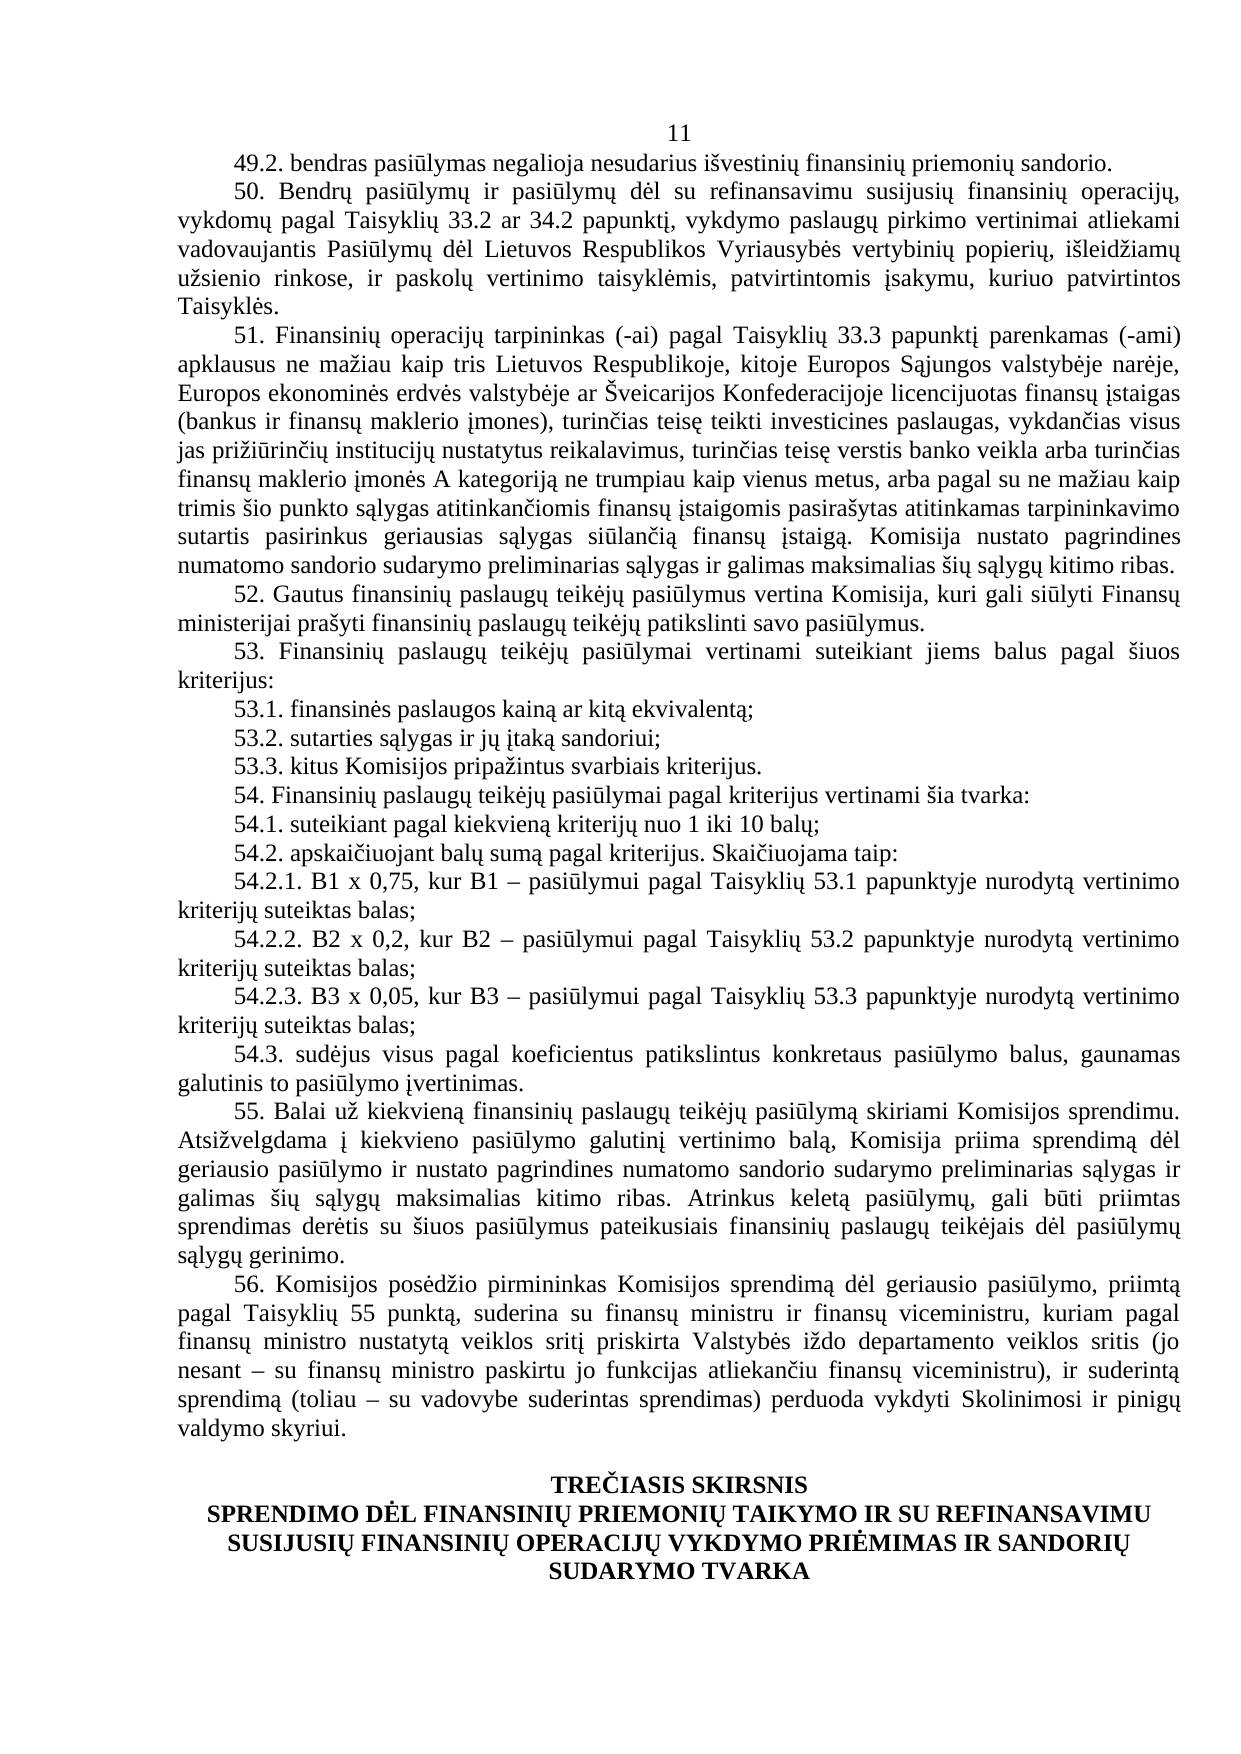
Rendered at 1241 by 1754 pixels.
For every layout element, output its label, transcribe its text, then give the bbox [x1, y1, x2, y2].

text 49.2. bendras pasiūlymas negalioja nesudarius išvestinių finansinių priemonių sandorio. [177, 148, 1181, 176]
text 50. Bendrų pasiūlymų ir pasiūlymų dėl su refinansavimu susijusių finansinių operacijų, vykdomų pagal Taisyklių 33.2 ar 34.2 papunktį, vykdymo paslaugų pirkimo vertinimai atliekami vadovaujantis Pasiūlymų dėl Lietuvos Respublikos Vyriausybės vertybinių popierių, išleidžiamų užsienio rinkose, ir paskolų vertinimo taisyklėmis, patvirtintomis įsakymu, kuriuo patvirtintos Taisyklės. [177, 176, 1181, 320]
text 54.2. apskaičiuojant balų sumą pagal kriterijus. Skaičiuojama taip: [177, 838, 1181, 866]
text 53.3. kitus Komisijos pripažintus svarbiais kriterijus. [177, 751, 1181, 780]
text 54.2.3. B3 x 0,05, kur B3 – pasiūlymui pagal Taisyklių 53.3 papunktyje nurodytą vertinimo kriterijų suteiktas balas; [177, 981, 1181, 1039]
text 53.1. finansinės paslaugos kainą ar kitą ekvivalentą; [177, 694, 1181, 723]
text 54.2.2. B2 x 0,2, kur B2 – pasiūlymui pagal Taisyklių 53.2 papunktyje nurodytą vertinimo kriterijų suteiktas balas; [177, 924, 1181, 981]
text 52. Gautus finansinių paslaugų teikėjų pasiūlymus vertina Komisija, kuri gali siūlyti Finansų ministerijai prašyti finansinių paslaugų teikėjų patikslinti savo pasiūlymus. [177, 579, 1181, 636]
text 54.3. sudėjus visus pagal koeficientus patikslintus konkretaus pasiūlymo balus, gaunamas galutinis to pasiūlymo įvertinimas. [177, 1039, 1181, 1096]
text 53.2. sutarties sąlygas ir jų įtaką sandoriui; [177, 723, 1181, 751]
text 53. Finansinių paslaugų teikėjų pasiūlymai vertinami suteikiant jiems balus pagal šiuos kriterijus: [177, 636, 1181, 694]
text 56. Komisijos posėdžio pirmininkas Komisijos sprendimą dėl geriausio pasiūlymo, priimtą pagal Taisyklių 55 punktą, suderina su finansų ministru ir finansų viceministru, kuriam pagal finansų ministro nustatytą veiklos sritį priskirta Valstybės iždo departamento veiklos sritis (jo nesant – su finansų ministro paskirtu jo funkcijas atliekančiu finansų viceministru), ir suderintą sprendimą (toliau – su vadovybe suderintas sprendimas) perduoda vykdyti Skolinimosi ir pinigų valdymo skyriui. [177, 1269, 1181, 1441]
text 54. Finansinių paslaugų teikėjų pasiūlymai pagal kriterijus vertinami šia tvarka: [177, 780, 1181, 809]
text 54.2.1. B1 x 0,75, kur B1 – pasiūlymui pagal Taisyklių 53.1 papunktyje nurodytą vertinimo kriterijų suteiktas balas; [177, 866, 1181, 924]
text TREČIASIS SKIRSNIS [177, 1470, 1181, 1499]
text 55. Balai už kiekvieną finansinių paslaugų teikėjų pasiūlymą skiriami Komisijos sprendimu. Atsižvelgdama į kiekvieno pasiūlymo galutinį vertinimo balą, Komisija priima sprendimą dėl geriausio pasiūlymo ir nustato pagrindines numatomo sandorio sudarymo preliminarias sąlygas ir galimas šių sąlygų maksimalias kitimo ribas. Atrinkus keletą pasiūlymų, gali būti priimtas sprendimas derėtis su šiuos pasiūlymus pateikusiais finansinių paslaugų teikėjais dėl pasiūlymų sąlygų gerinimo. [177, 1096, 1181, 1269]
text 54.1. suteikiant pagal kiekvieną kriterijų nuo 1 iki 10 balų; [177, 809, 1181, 838]
text 51. Finansinių operacijų tarpininkas (-ai) pagal Taisyklių 33.3 papunktį parenkamas (-ami) apklausus ne mažiau kaip tris Lietuvos Respublikoje, kitoje Europos Sąjungos valstybėje narėje, Europos ekonominės erdvės valstybėje ar Šveicarijos Konfederacijoje licencijuotas finansų įstaigas (bankus ir finansų maklerio įmones), turinčias teisę teikti investicines paslaugas, vykdančias visus jas prižiūrinčių institucijų nustatytus reikalavimus, turinčias teisę verstis banko veikla arba turinčias finansų maklerio įmonės A kategoriją ne trumpiau kaip vienus metus, arba pagal su ne mažiau kaip trimis šio punkto sąlygas atitinkančiomis finansų įstaigomis pasirašytas atitinkamas tarpininkavimo sutartis pasirinkus geriausias sąlygas siūlančią finansų įstaigą. Komisija nustato pagrindines numatomo sandorio sudarymo preliminarias sąlygas ir galimas maksimalias šių sąlygų kitimo ribas. [177, 320, 1181, 579]
text SPRENDIMO DĖL FINANSINIŲ PRIEMONIŲ TAIKYMO IR SU REFINANSAVIMU SUSIJUSIŲ FINANSINIŲ OPERACIJŲ VYKDYMO PRIĖMIMAS IR SANDORIŲ SUDARYMO TVARKA [177, 1499, 1181, 1585]
